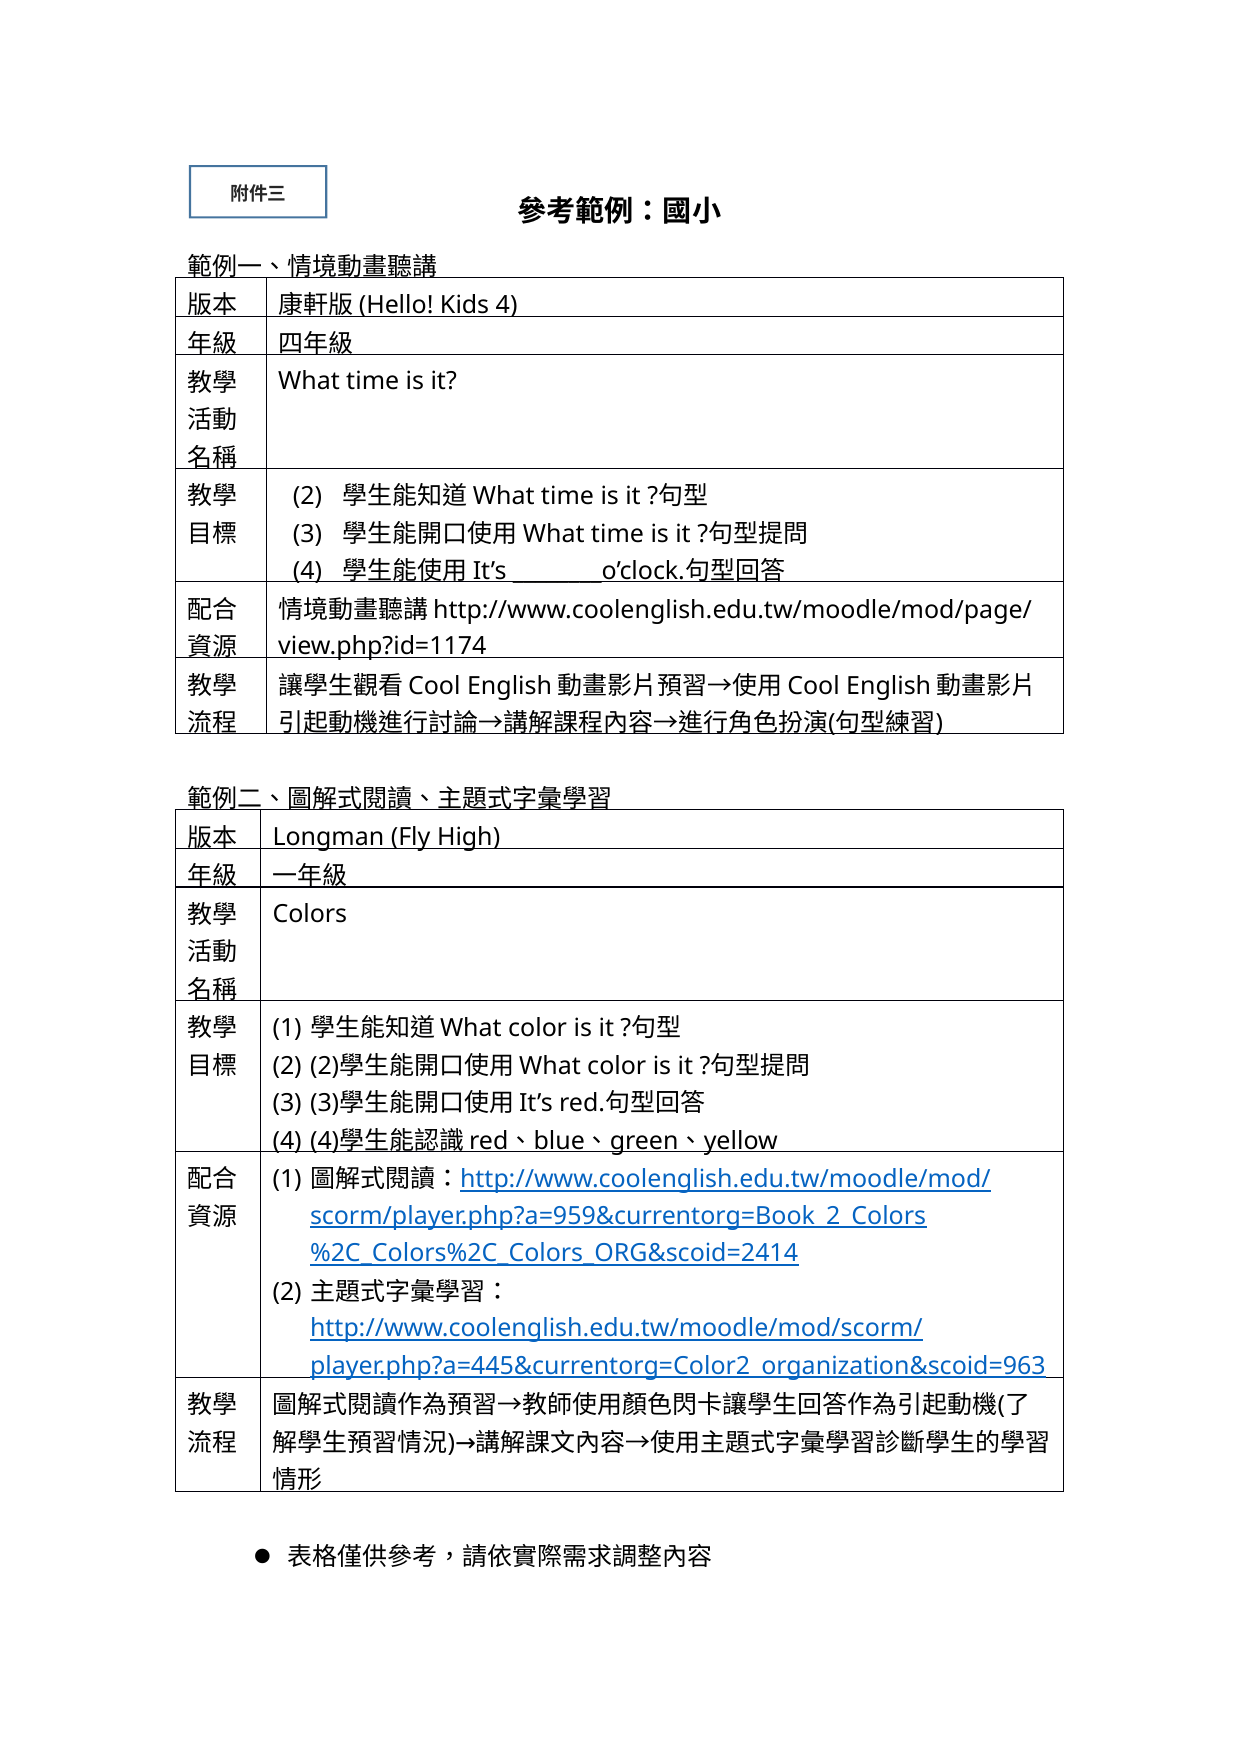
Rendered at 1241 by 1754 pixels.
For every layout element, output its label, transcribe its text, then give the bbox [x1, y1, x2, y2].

text 範例二、圖解式閱讀、主題式字彙學習 [187, 772, 1053, 809]
table_cell 配合資源 [176, 582, 266, 657]
table_cell 教學活動名稱 [176, 888, 260, 1000]
table_cell 圖解式閱讀：http://www.coolenglish.edu.tw/moodle/mod/scorm/player.php?a=959&currentorg=Book_2_Colors%2C_Colors%2C_Colors_ORG&scoid=2414 主題式字彙學習： http://www.coolenglish.edu.tw/moodle/mod/scorm/player.php?a=445&currentorg=Color2_organization&scoid=963 [261, 1152, 1063, 1377]
table_header 版本 [176, 278, 266, 316]
text 範例一、情境動畫聽講 [187, 239, 1053, 277]
table_cell 情境動畫聽講http://www.coolenglish.edu.tw/moodle/mod/page/view.php?id=1174 [267, 582, 1063, 657]
table_cell 配合資源 [176, 1152, 260, 1377]
table_cell 教學流程 [176, 658, 266, 733]
table_cell 教學目標 [176, 469, 266, 581]
table_cell 學生能知道What time is it ?句型 學生能開口使用What time is it ?句型提問 學生能使用It’s ________o’clock.句型回答 [267, 469, 1063, 581]
table_cell 圖解式閱讀作為預習→教師使用顏色閃卡讓學生回答作為引起動機(了解學生預習情況)→講解課文內容→使用主題式字彙學習診斷學生的學習情形 [261, 1378, 1063, 1491]
table_header 康軒版 (Hello! Kids 4) [267, 278, 1063, 316]
table_cell What time is it? [267, 355, 1063, 468]
text 附件三 [205, 178, 311, 205]
table_cell 年級 [176, 849, 260, 886]
table_cell Colors [261, 888, 1063, 1000]
table_cell 一年級 [261, 849, 1063, 886]
table_header 版本 [176, 810, 260, 848]
table_cell 學生能知道What color is it ?句型 (2)學生能開口使用What color is it ?句型提問 (3)學生能開口使用It’s red.句型回答 (4)學生能認識red、blue、green、yellow [261, 1001, 1063, 1151]
table_cell 教學活動名稱 [176, 355, 266, 468]
table_cell 教學目標 [176, 1001, 260, 1151]
table_cell 四年級 [267, 317, 1063, 354]
table_header Longman (Fly High) [261, 810, 1063, 848]
text 參考範例：國小 [187, 164, 1053, 239]
table_cell 教學流程 [176, 1378, 260, 1491]
table_cell 讓學生觀看Cool English動畫影片預習→使用Cool English動畫影片引起動機進行討論→講解課程內容→進行角色扮演(句型練習) [267, 658, 1063, 733]
list 表格僅供參考，請依實際需求調整內容 [237, 1529, 1053, 1567]
table_cell 年級 [176, 317, 266, 354]
